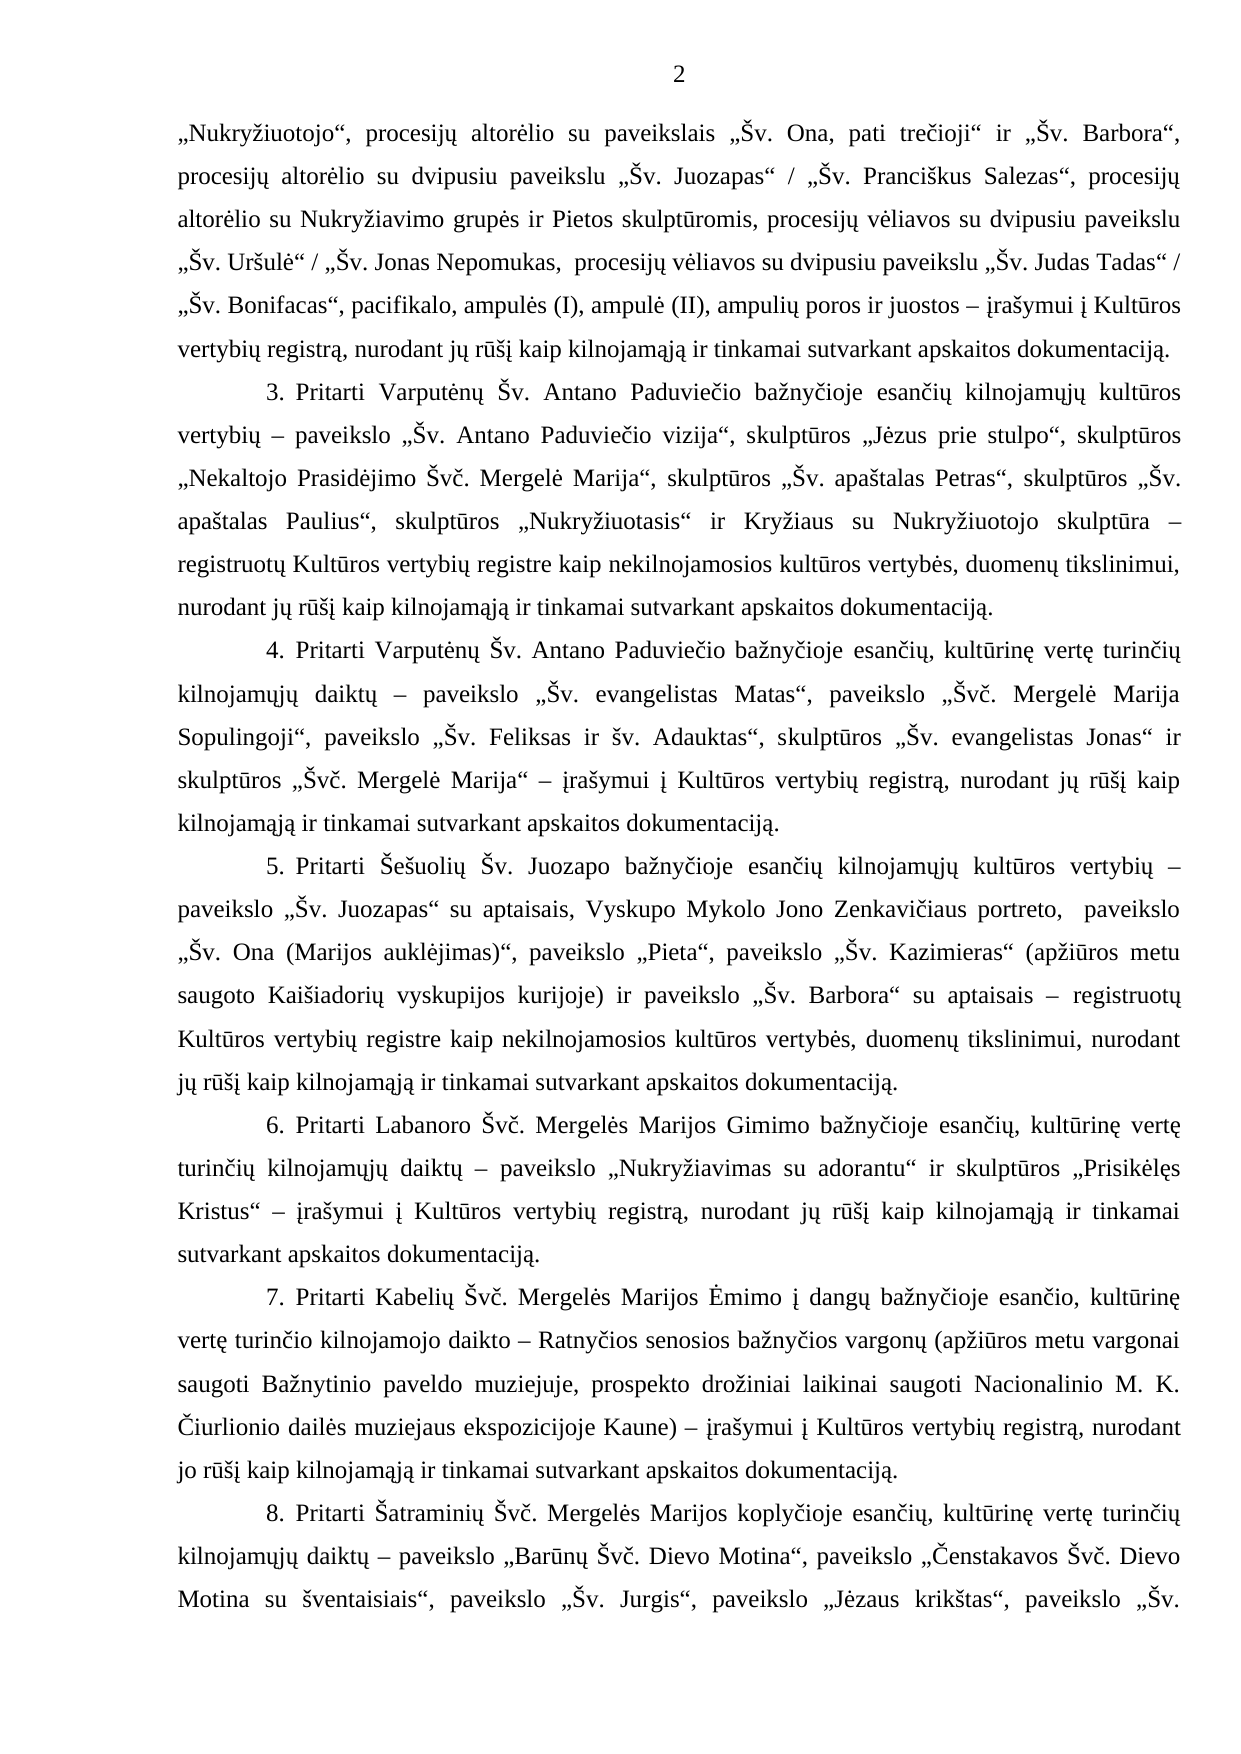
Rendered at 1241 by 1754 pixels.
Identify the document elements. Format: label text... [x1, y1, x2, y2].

text 7. Pritarti Kabelių Švč. Mergelės Marijos Ėmimo į dangų bažnyčioje esančio, kultūrinę vertę turinčio kilnojamojo daikto – Ratnyčios senosios bažnyčios vargonų (apžiūros metu vargonai saugoti Bažnytinio paveldo muziejuje, prospekto drožiniai laikinai saugoti Nacionalinio M. K. Čiurlionio dailės muziejaus ekspozicijoje Kaune) – įrašymui į Kultūros vertybių registrą, nurodant jo rūšį kaip kilnojamąją ir tinkamai sutvarkant apskaitos dokumentaciją. [177, 1282, 1181, 1484]
text 4. Pritarti Varputėnų Šv. Antano Paduviečio bažnyčioje esančių, kultūrinę vertę turinčių kilnojamųjų daiktų – paveikslo „Šv. evangelistas Matas“, paveikslo „Švč. Mergelė Marija Sopulingoji“, paveikslo „Šv. Feliksas ir šv. Adauktas“, skulptūros „Šv. evangelistas Jonas“ ir skulptūros „Švč. Mergelė Marija“ – įrašymui į Kultūros vertybių registrą, nurodant jų rūšį kaip kilnojamąją ir tinkamai sutvarkant apskaitos dokumentaciją. [177, 636, 1181, 837]
text 5. Pritarti Šešuolių Šv. Juozapo bažnyčioje esančių kilnojamųjų kultūros vertybių – paveikslo „Šv. Juozapas“ su aptaisais, Vyskupo Mykolo Jono Zenkavičiaus portreto, paveikslo „Šv. Ona (Marijos auklėjimas)“, paveikslo „Pieta“, paveikslo „Šv. Kazimieras“ (apžiūros metu saugoto Kaišiadorių vyskupijos kurijoje) ir paveikslo „Šv. Barbora“ su aptaisais – registruotų Kultūros vertybių registre kaip nekilnojamosios kultūros vertybės, duomenų tikslinimui, nurodant jų rūšį kaip kilnojamąją ir tinkamai sutvarkant apskaitos dokumentaciją. [177, 851, 1181, 1096]
text 8. Pritarti Šatraminių Švč. Mergelės Marijos koplyčioje esančių, kultūrinę vertę turinčių kilnojamųjų daiktų – paveikslo „Barūnų Švč. Dievo Motina“, paveikslo „Čenstakavos Švč. Dievo Motina su šventaisiais“, paveikslo „Šv. Jurgis“, paveikslo „Jėzaus krikštas“, paveikslo „Šv. [177, 1498, 1181, 1613]
text 6. Pritarti Labanoro Švč. Mergelės Marijos Gimimo bažnyčioje esančių, kultūrinę vertę turinčių kilnojamųjų daiktų – paveikslo „Nukryžiavimas su adorantu“ ir skulptūros „Prisikėlęs Kristus“ – įrašymui į Kultūros vertybių registrą, nurodant jų rūšį kaip kilnojamąją ir tinkamai sutvarkant apskaitos dokumentaciją. [177, 1110, 1181, 1268]
text 3. Pritarti Varputėnų Šv. Antano Paduviečio bažnyčioje esančių kilnojamųjų kultūros vertybių – paveikslo „Šv. Antano Paduviečio vizija“, skulptūros „Jėzus prie stulpo“, skulptūros „Nekaltojo Prasidėjimo Švč. Mergelė Marija“, skulptūros „Šv. apaštalas Petras“, skulptūros „Šv. apaštalas Paulius“, skulptūros „Nukryžiuotasis“ ir Kryžiaus su Nukryžiuotojo skulptūra – registruotų Kultūros vertybių registre kaip nekilnojamosios kultūros vertybės, duomenų tikslinimui, nurodant jų rūšį kaip kilnojamąją ir tinkamai sutvarkant apskaitos dokumentaciją. [177, 377, 1181, 621]
text „Nukryžiuotojo“, procesijų altorėlio su paveikslais „Šv. Ona, pati trečioji“ ir „Šv. Barbora“, procesijų altorėlio su dvipusiu paveikslu „Šv. Juozapas“ / „Šv. Pranciškus Salezas“, procesijų altorėlio su Nukryžiavimo grupės ir Pietos skulptūromis, procesijų vėliavos su dvipusiu paveikslu „Šv. Uršulė“ / „Šv. Jonas Nepomukas, procesijų vėliavos su dvipusiu paveikslu „Šv. Judas Tadas“ / „Šv. Bonifacas“, pacifikalo, ampulės (I), ampulė (II), ampulių poros ir juostos – įrašymui į Kultūros vertybių registrą, nurodant jų rūšį kaip kilnojamąją ir tinkamai sutvarkant apskaitos dokumentaciją. [177, 118, 1181, 362]
